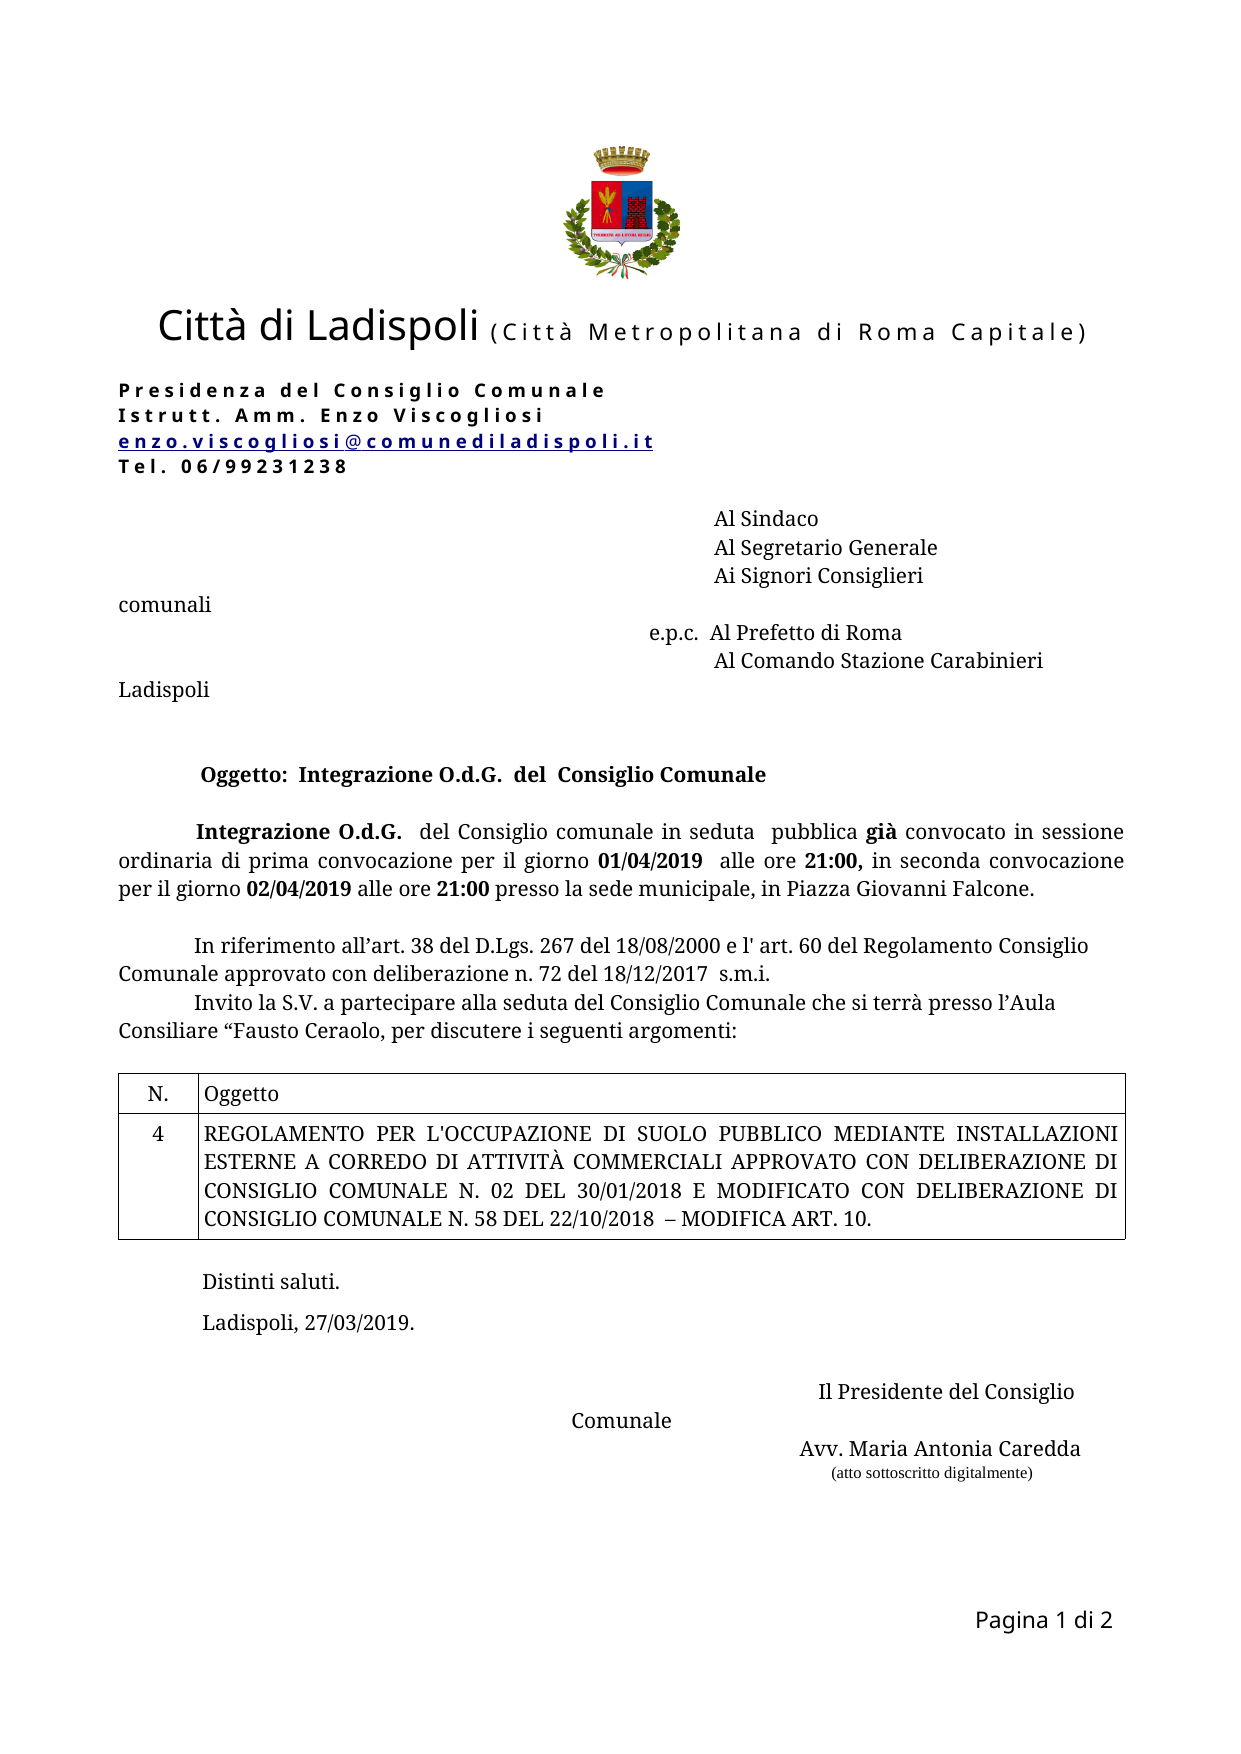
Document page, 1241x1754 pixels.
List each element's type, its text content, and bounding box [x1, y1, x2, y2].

text Oggetto: Integrazione O.d.G. del Consiglio Comunale [118, 760, 1125, 789]
text Ladispoli, 27/03/2019. [118, 1308, 1125, 1336]
text Avv. Maria Antonia Caredda [756, 1434, 1125, 1463]
text In riferimento all’art. 38 del D.Lgs. 267 del 18/08/2000 e l' art. 60 del Regolamento Consiglio Comunale approvato con deliberazione n. 72 del 18/12/2017 s.m.i. [118, 931, 1125, 988]
text Invito la S.V. a partecipare alla seduta del Consiglio Comunale che si terrà presso l’Aula Consiliare “Fausto Ceraolo, per discutere i seguenti argomenti: [118, 988, 1125, 1045]
text Al Sindaco [118, 504, 1125, 533]
subtitle Città di Ladispoli (Città Metropolitana di Roma Capitale) [118, 296, 1125, 353]
text (atto sottoscritto digitalmente) [118, 1463, 1125, 1482]
picture [562, 146, 681, 279]
text Istrutt. Amm. Enzo Viscogliosi [118, 402, 1125, 428]
text Tel. 06/99231238 [118, 453, 1125, 479]
text Il Presidente del Consiglio Comunale [118, 1377, 1125, 1434]
text Ai Signori Consiglieri comunali [118, 561, 994, 618]
text Integrazione O.d.G. del Consiglio comunale in seduta pubblica già convocato in sessione ordinaria di prima convocazione per il giorno 01/04/2019 alle ore 21:00, in seconda convocazione per il giorno 02/04/2019 alle ore 21:00 presso la sede municipale, in Piazza Giovanni Falcone. [118, 817, 1125, 903]
text Presidenza del Consiglio Comunale [118, 377, 1125, 402]
table_header N. [119, 1074, 198, 1113]
table_cell REGOLAMENTO PER L'OCCUPAZIONE DI SUOLO PUBBLICO MEDIANTE INSTALLAZIONI ESTERNE A CORREDO DI ATTIVITÀ COMMERCIALI APPROVATO CON DELIBERAZIONE DI CONSIGLIO COMUNALE N. 02 DEL 30/01/2018 E MODIFICATO CON DELIBERAZIONE DI CONSIGLIO COMUNALE N. 58 DEL 22/10/2018 – MODIFICA ART. 10. [199, 1114, 1125, 1238]
text e.p.c. Al Prefetto di Roma [118, 618, 994, 647]
text Al Comando Stazione Carabinieri Ladispoli [118, 647, 1099, 703]
text Al Segretario Generale [118, 533, 1125, 561]
text enzo.viscogliosi@comunediladispoli.it [118, 428, 1125, 453]
table_header Oggetto [199, 1074, 1125, 1113]
text Distinti saluti. [118, 1267, 1125, 1296]
table_cell 4 [119, 1114, 198, 1238]
